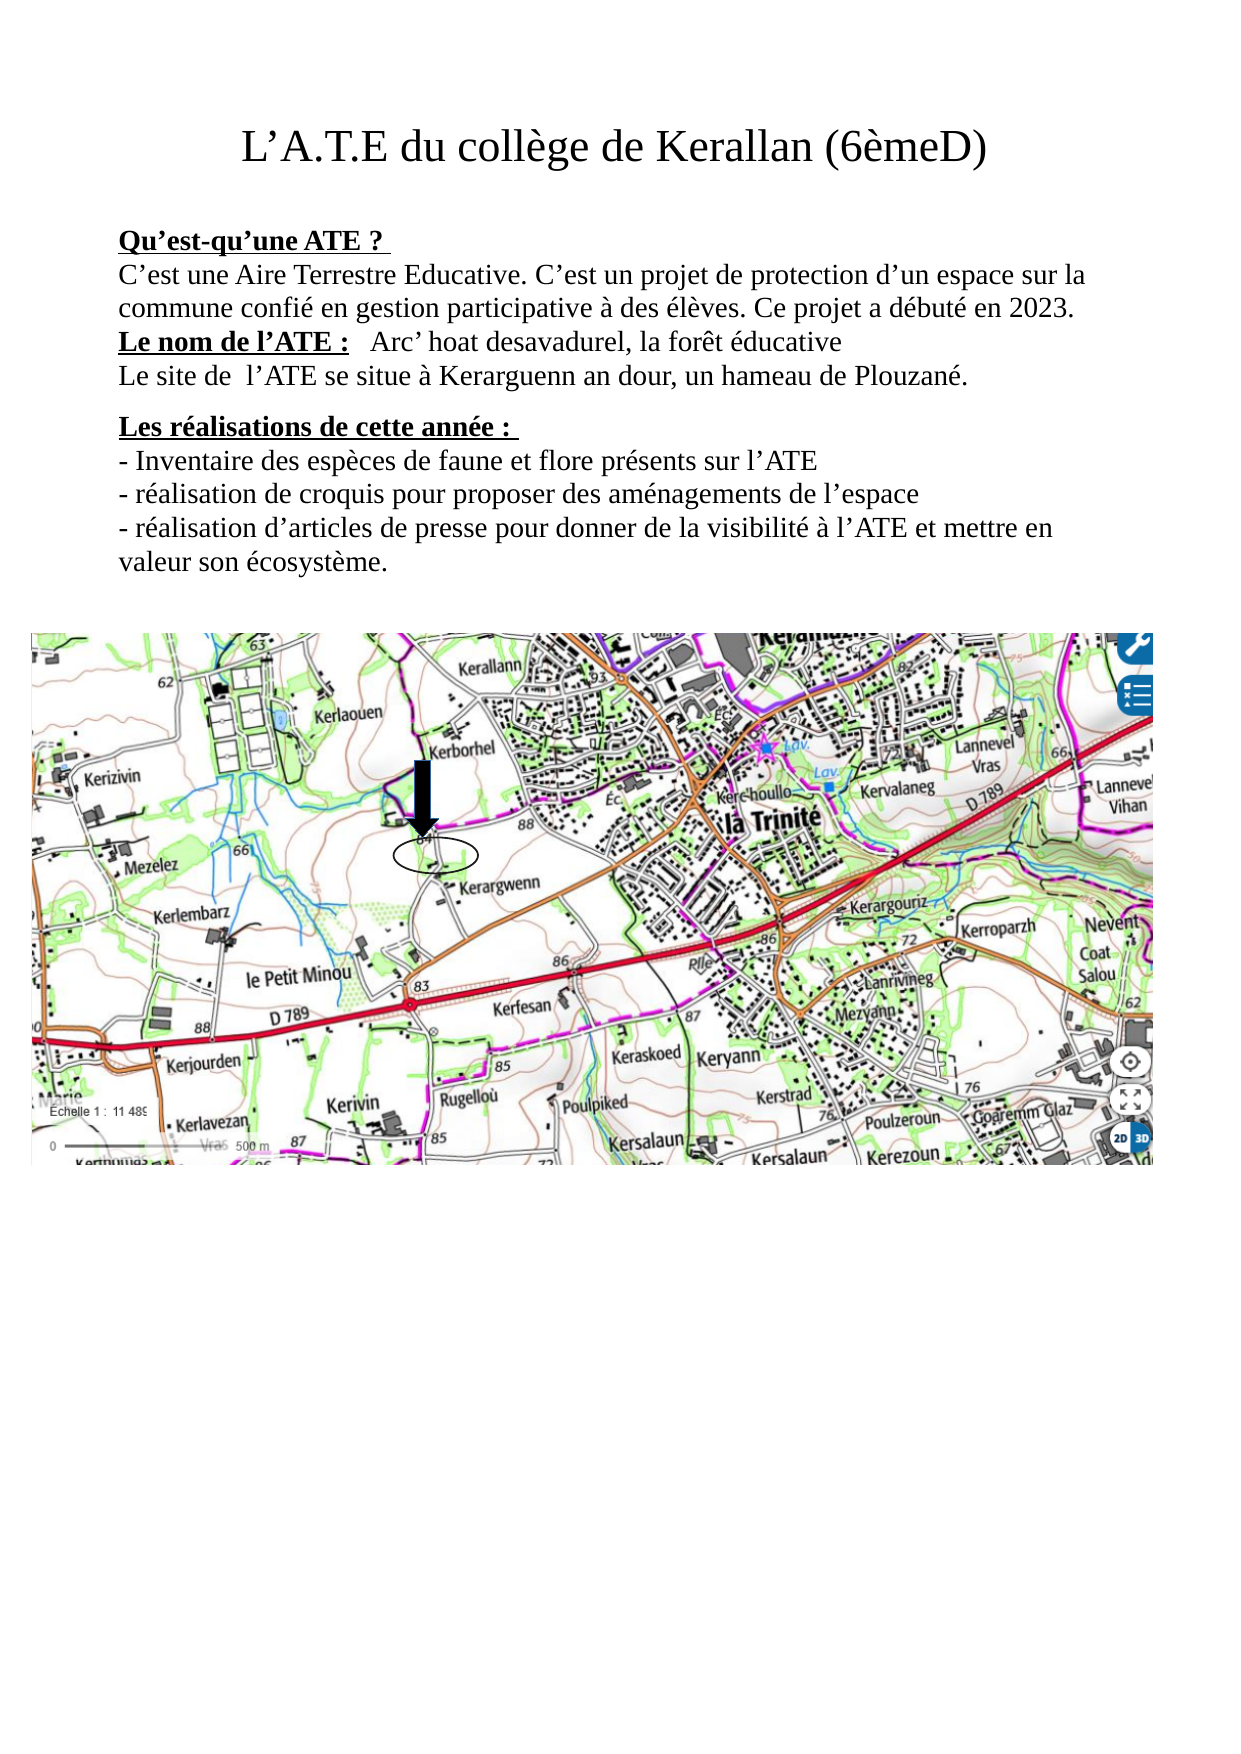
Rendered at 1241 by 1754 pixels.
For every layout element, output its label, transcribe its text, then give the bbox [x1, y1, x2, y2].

text Qu’est-qu’une ATE ? [118, 223, 1122, 257]
text Le nom de l’ATE : Arc’ hoat desavadurel, la forêt éducative [118, 324, 1122, 358]
text Le site de l’ATE se situe à Kerarguenn an dour, un hameau de Plouzané. [118, 358, 1122, 391]
picture [31, 633, 1153, 1165]
text C’est une Aire Terrestre Educative. C’est un projet de protection d’un espace sur la commune confié en gestion participative à des élèves. Ce projet a débuté en 2023. [118, 257, 1122, 324]
text L’A.T.E du collège de Kerallan (6èmeD) [118, 118, 1122, 171]
